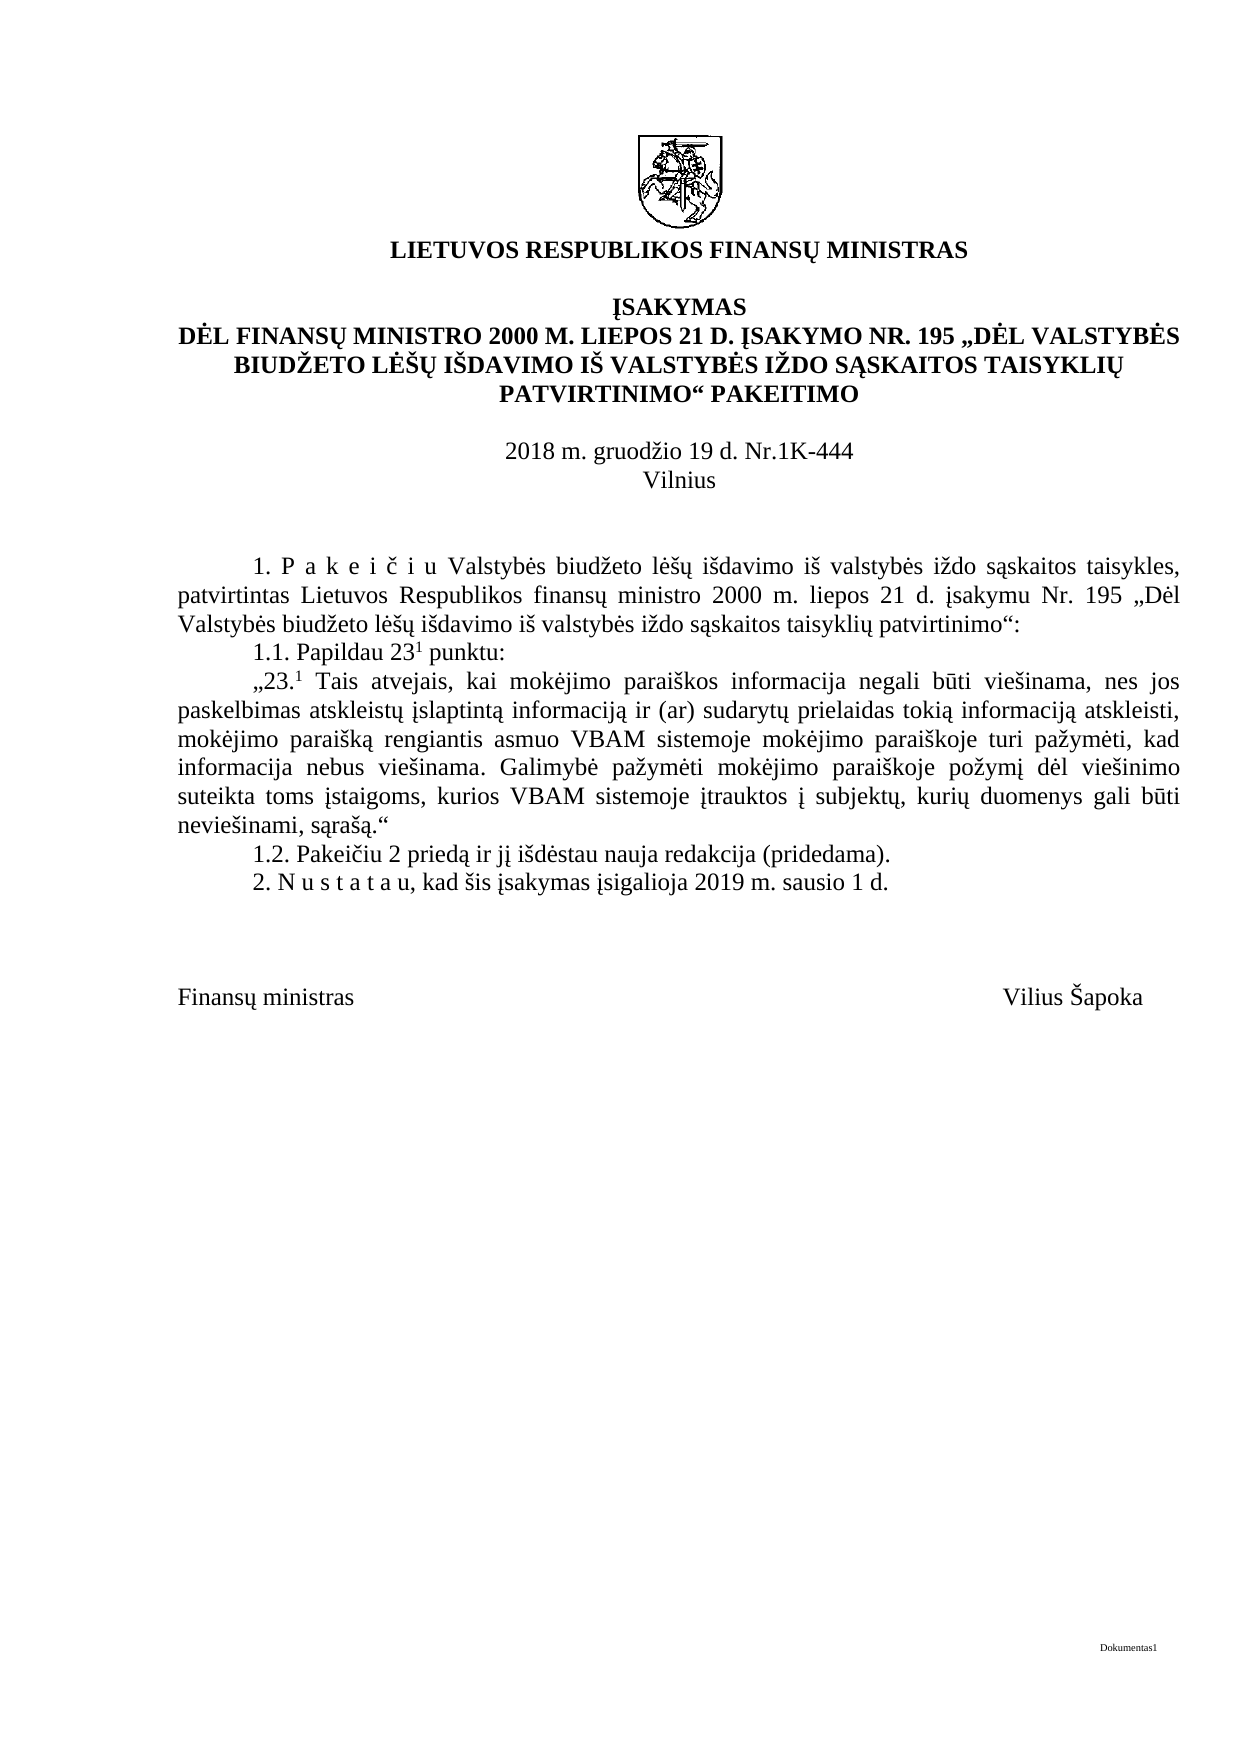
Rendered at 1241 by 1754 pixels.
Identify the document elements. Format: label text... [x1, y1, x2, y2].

text Finansų ministras Vilius Šapoka [177, 982, 1181, 1011]
text 2018 m. gruodžio 19 d. Nr.1K-444 [177, 436, 1181, 465]
text „23.1 Tais atvejais, kai mokėjimo paraiškos informacija negali būti viešinama, nes jos paskelbimas atskleistų įslaptintą informaciją ir (ar) sudarytų prielaidas tokią informaciją atskleisti, mokėjimo paraišką rengiantis asmuo VBAM sistemoje mokėjimo paraiškoje turi pažymėti, kad informacija nebus viešinama. Galimybė pažymėti mokėjimo paraiškoje požymį dėl viešinimo suteikta toms įstaigoms, kurios VBAM sistemoje įtrauktos į subjektų, kurių duomenys gali būti neviešinami, sąrašą.“ [177, 666, 1181, 839]
text 1.1. Papildau 231 punktu: [177, 637, 1181, 666]
text DĖL FINANSŲ MINISTRO 2000 M. LIEPOS 21 D. ĮSAKYMO NR. 195 „DĖL VALSTYBĖS BIUDŽETO LĖŠŲ IŠDAVIMO IŠ VALSTYBĖS IŽDO SĄSKAITOS TAISYKLIŲ PATVIRTINIMO“ PAKEITIMO [177, 321, 1181, 407]
text 2. N u s t a t a u, kad šis įsakymas įsigalioja 2019 m. sausio 1 d. [177, 867, 1181, 896]
text Vilnius [177, 465, 1181, 494]
text 1.2. Pakeičiu 2 priedą ir jį išdėstau nauja redakcija (pridedama). [177, 839, 1181, 867]
text 1. P a k e i č i u Valstybės biudžeto lėšų išdavimo iš valstybės iždo sąskaitos taisykles, patvirtintas Lietuvos Respublikos finansų ministro 2000 m. liepos 21 d. įsakymu Nr. 195 „Dėl Valstybės biudžeto lėšų išdavimo iš valstybės iždo sąskaitos taisyklių patvirtinimo“: [177, 551, 1181, 637]
text LIETUVOS RESPUBLIKOS FINANSŲ MINISTRAS [177, 235, 1181, 264]
text ĮSAKYMAS [177, 292, 1181, 321]
